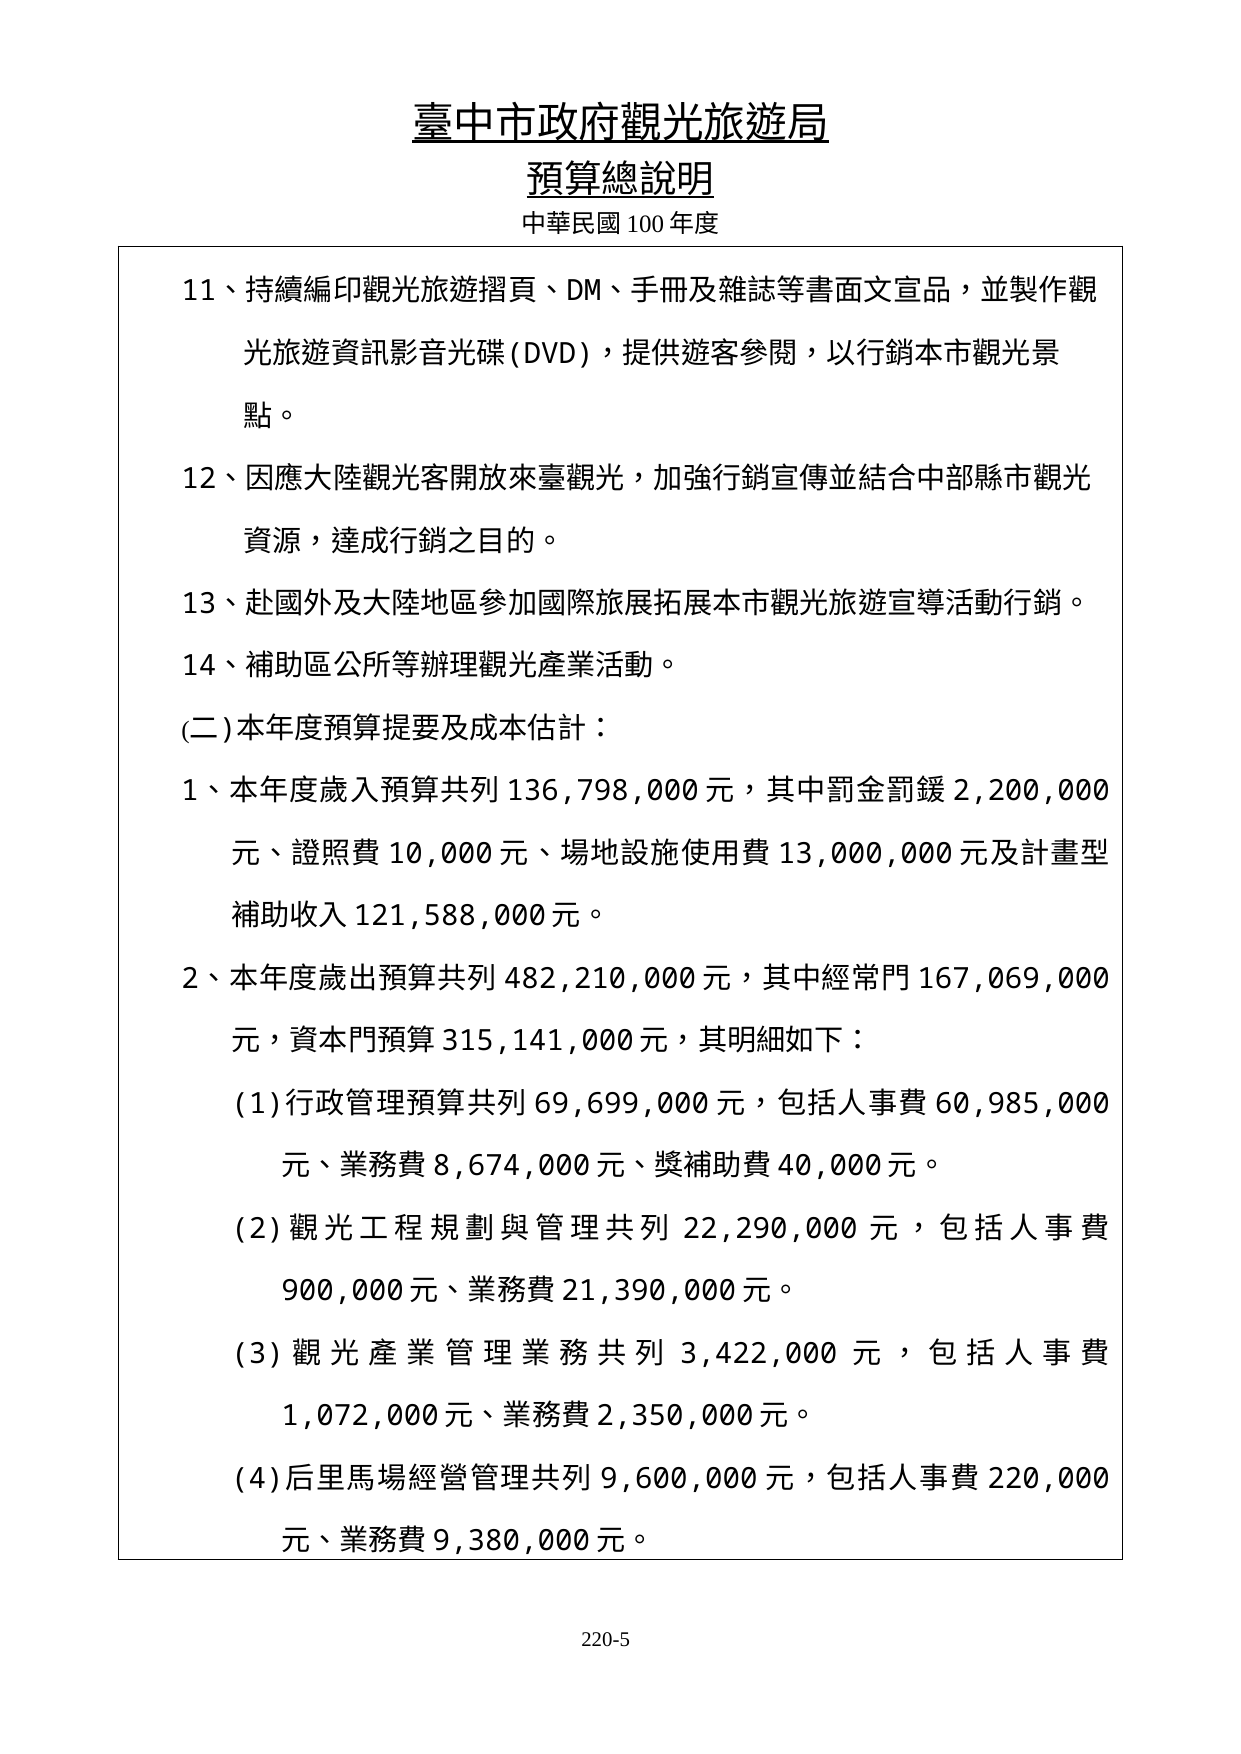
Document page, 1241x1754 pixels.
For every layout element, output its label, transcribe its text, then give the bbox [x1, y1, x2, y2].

table_cell 11、持續編印觀光旅遊摺頁、DM、手冊及雜誌等書面文宣品，並製作觀光旅遊資訊影音光碟(DVD)，提供遊客參閱，以行銷本市觀光景點。 12、因應大陸觀光客開放來臺觀光，加強行銷宣傳並結合中部縣市觀光資源，達成行銷之目的。 13、赴國外及大陸地區參加國際旅展拓展本市觀光旅遊宣導活動行銷。 14、補助區公所等辦理觀光產業活動。 (二)本年度預算提要及成本估計： 1、本年度歲入預算共列136,798,000元，其中罰金罰鍰2,200,000元、證照費10,000元、場地設施使用費13,000,000元及計畫型補助收入121,588,000元。 2、本年度歲出預算共列482,210,000元，其中經常門167,069,000元，資本門預算315,141,000元，其明細如下： (1)行政管理預算共列69,699,000元，包括人事費60,985,000元、業務費8,674,000元、獎補助費40,000元。 (2)觀光工程規劃與管理共列22,290,000元，包括人事費900,000元、業務費21,390,000元。 (3)觀光產業管理業務共列3,422,000元，包括人事費1,072,000元、業務費2,350,000元。 (4)后里馬場經營管理共列9,600,000元，包括人事費220,000元、業務費9,380,000元。 [119, 247, 1122, 1559]
